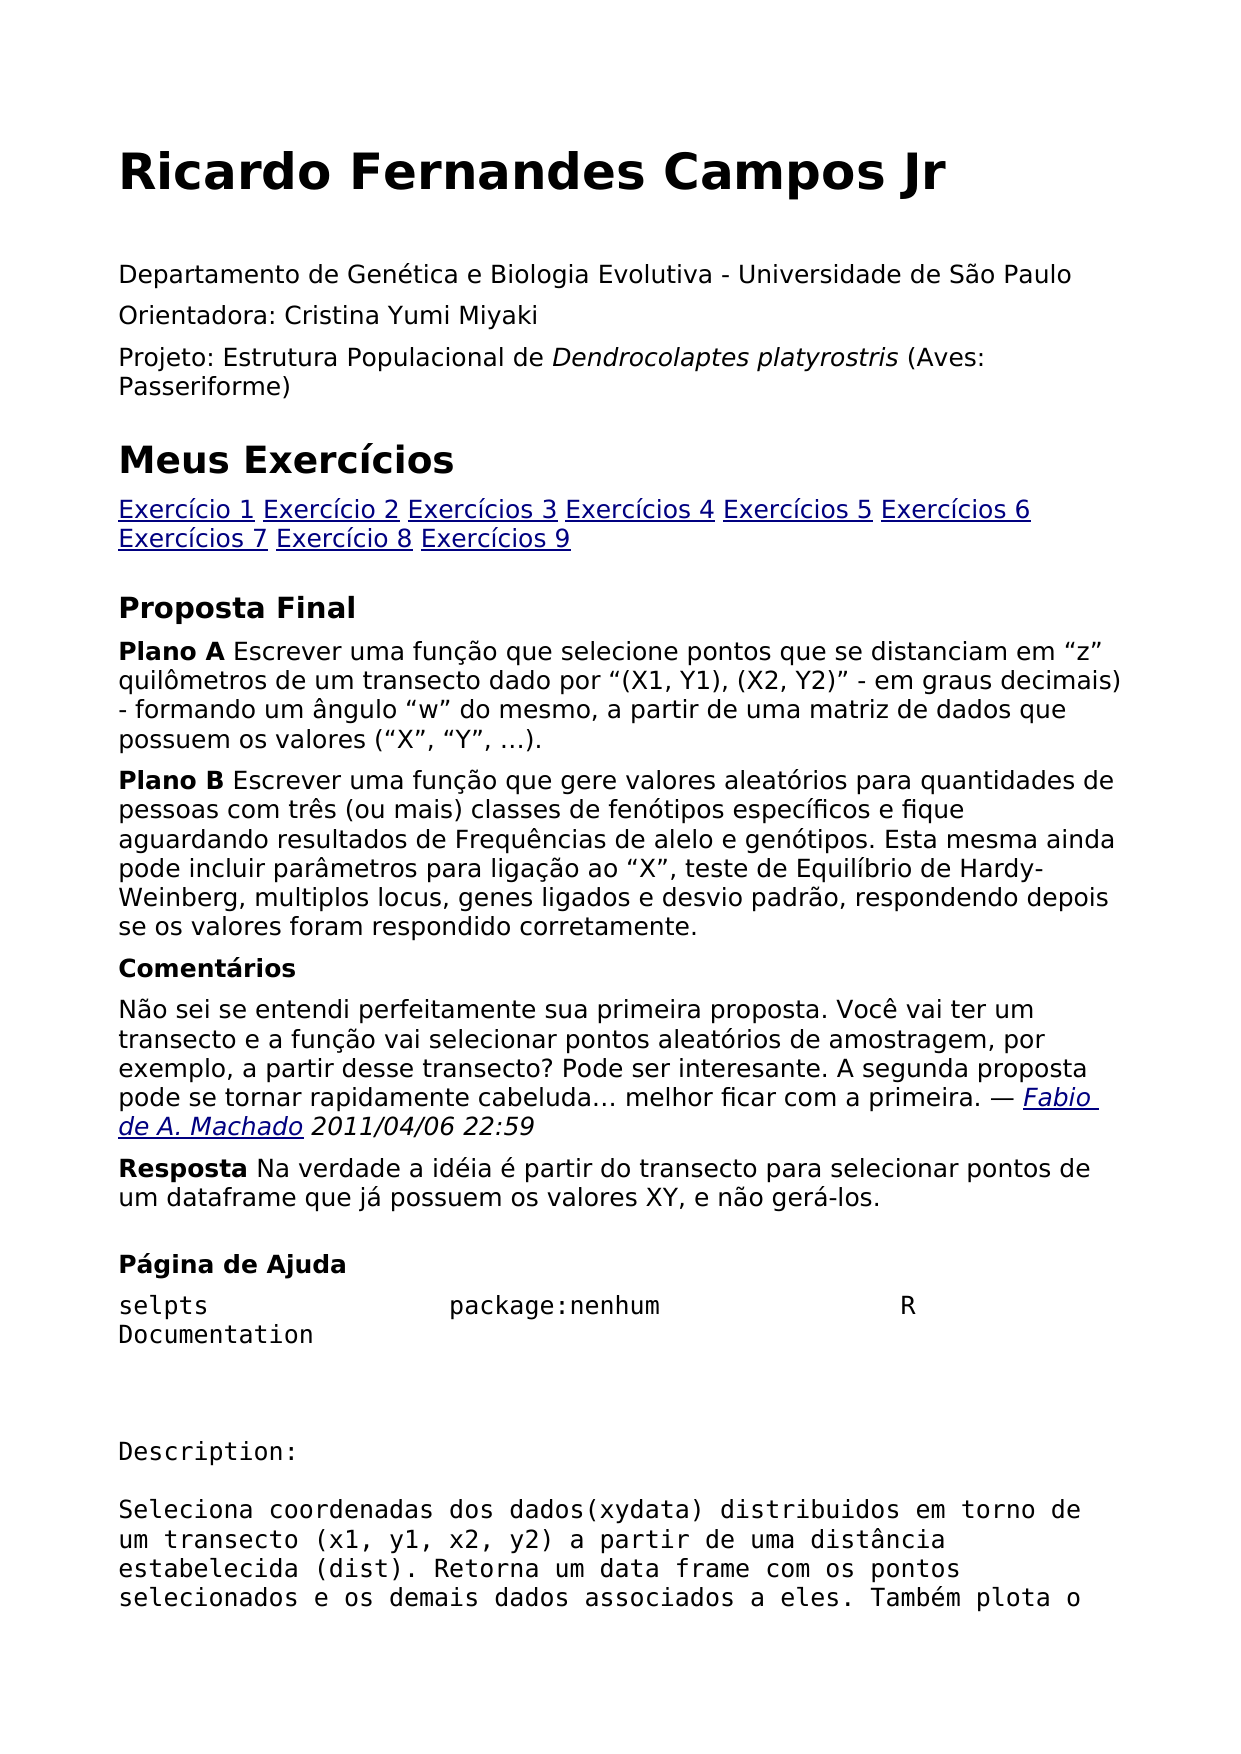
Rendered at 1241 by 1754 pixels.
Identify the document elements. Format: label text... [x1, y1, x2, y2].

text Plano A Escrever uma função que selecione pontos que se distanciam em “z” quilômetros de um transecto dado por “(X1, Y1), (X2, Y2)” - em graus decimais) - formando um ângulo “w” do mesmo, a partir de uma matriz de dados que possuem os valores (“X”, “Y”, …). [118, 637, 1122, 754]
text Comentários [118, 954, 1122, 983]
text Não sei se entendi perfeitamente sua primeira proposta. Você vai ter um transecto e a função vai selecionar pontos aleatórios de amostragem, por exemplo, a partir desse transecto? Pode ser interesante. A segunda proposta pode se tornar rapidamente cabeluda… melhor ficar com a primeira. — Fabio de A. Machado 2011/04/06 22:59 [118, 996, 1122, 1142]
subtitle Página de Ajuda [118, 1250, 1122, 1279]
text Resposta Na verdade a idéia é partir do transecto para selecionar pontos de um dataframe que já possuem os valores XY, e não gerá-los. [118, 1154, 1122, 1212]
text selpts package:nenhum R Documentation Description: Seleciona coordenadas dos dados(xydata) distribuidos em torno de um transecto (x1, y1, x2, y2) a partir de uma distância estabelecida (dist). Retorna um data frame com os pontos selecionados e os demais dados associados a eles. Também plota o [118, 1292, 1122, 1612]
subtitle Meus Exercícios [118, 439, 1122, 483]
text Departamento de Genética e Biologia Evolutiva - Universidade de São Paulo [118, 260, 1122, 289]
text Plano B Escrever uma função que gere valores aleatórios para quantidades de pessoas com três (ou mais) classes de fenótipos específicos e fique aguardando resultados de Frequências de alelo e genótipos. Esta mesma ainda pode incluir parâmetros para ligação ao “X”, teste de Equilíbrio de Hardy-Weinberg, multiplos locus, genes ligados e desvio padrão, respondendo depois se os valores foram respondido corretamente. [118, 767, 1122, 942]
text Projeto: Estrutura Populacional de Dendrocolaptes platyrostris (Aves: Passeriforme) [118, 343, 1122, 401]
text Orientadora: Cristina Yumi Miyaki [118, 301, 1122, 331]
subtitle Proposta Final [118, 591, 1122, 625]
text Exercício 1 Exercício 2 Exercícios 3 Exercícios 4 Exercícios 5 Exercícios 6 Exercícios 7 Exercício 8 Exercícios 9 [118, 495, 1122, 553]
subtitle Ricardo Fernandes Campos Jr [118, 143, 1122, 201]
